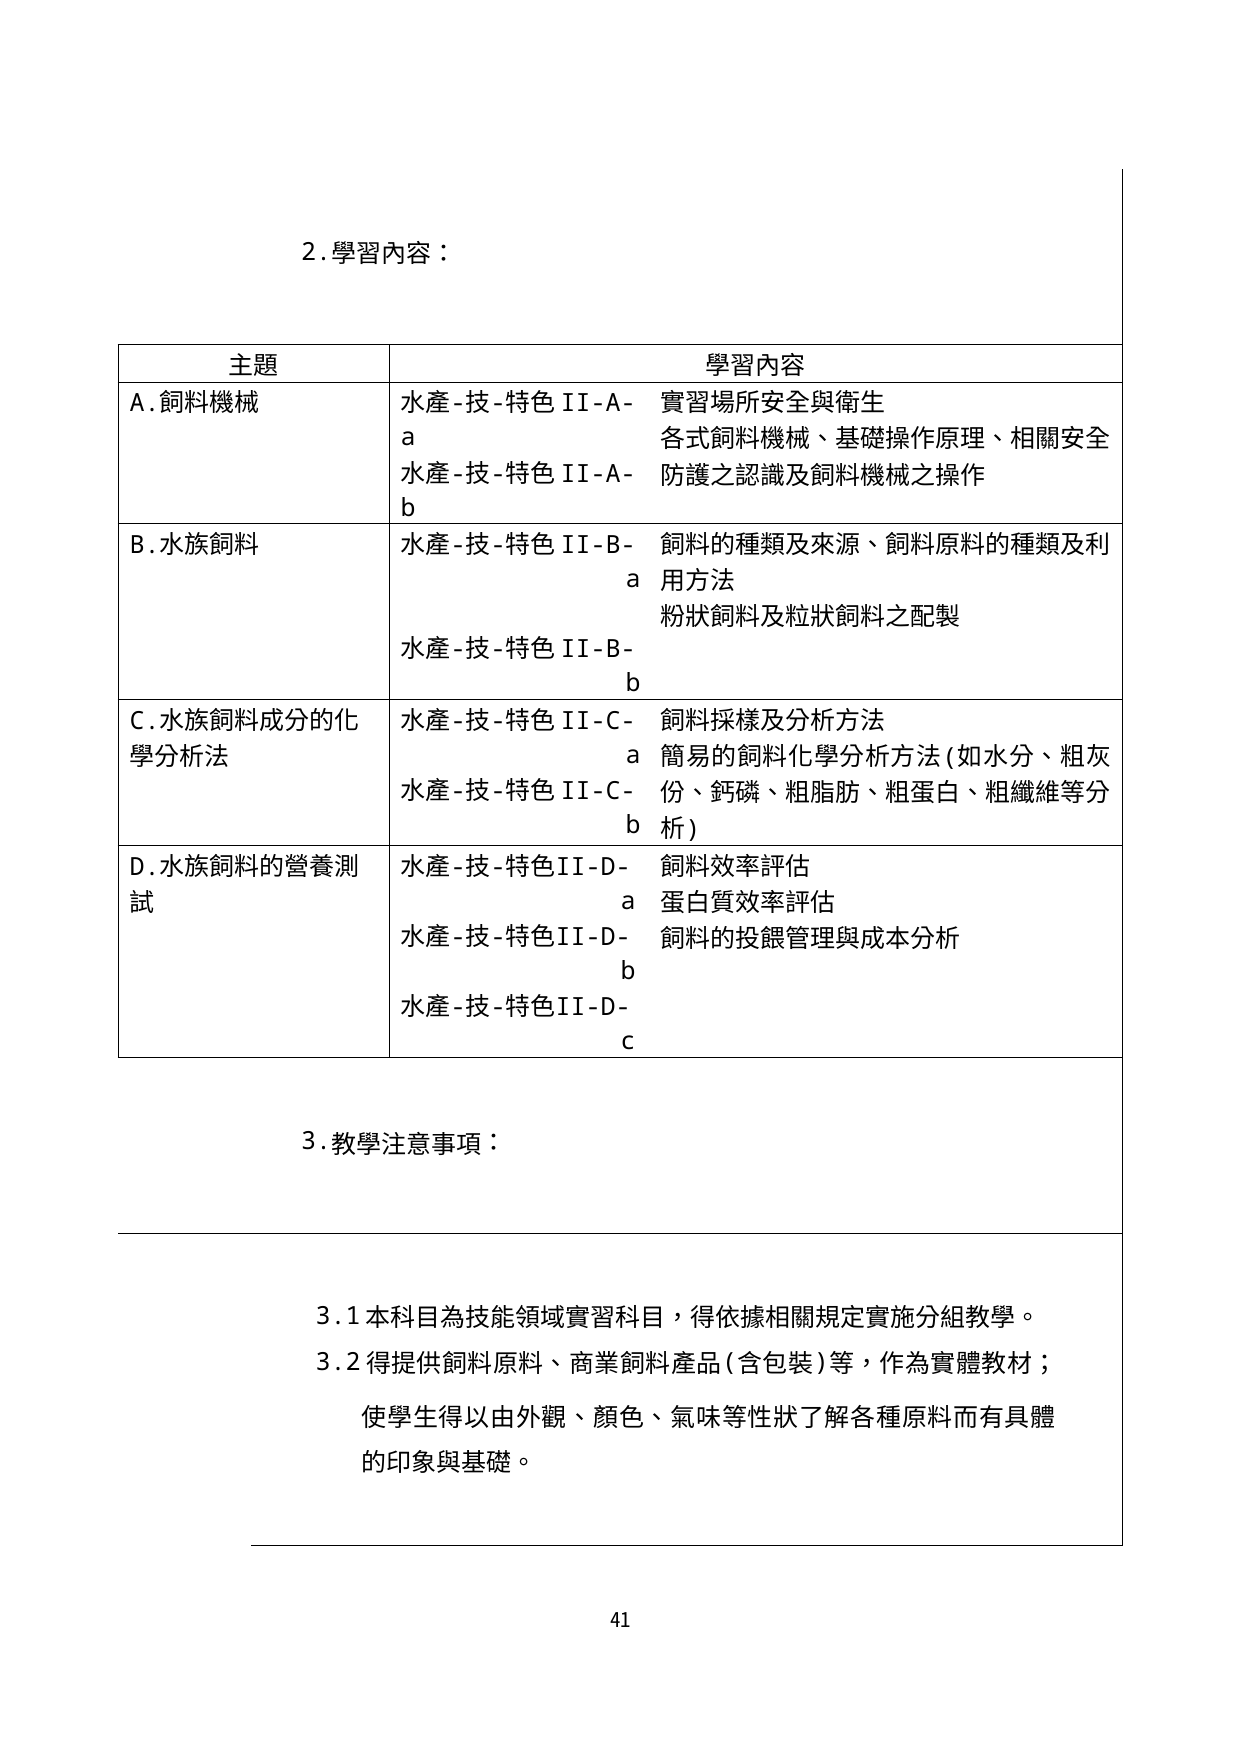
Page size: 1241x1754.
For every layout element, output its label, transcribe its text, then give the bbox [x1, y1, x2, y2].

text 3.2得提供飼料原料、商業飼料產品(含包裝)等，作為實體教材；使學生得以由外觀、顏色、氣味等性狀了解各種原料而有具體的印象與基礎。 [251, 1343, 1122, 1545]
text 3.1本科目為技能領域實習科目，得依據相關規定實施分組教學。 [251, 1233, 1122, 1343]
table_cell 飼料效率評估 蛋白質效率評估 飼料的投餵管理與成本分析 [649, 846, 1122, 1057]
text 2.學習內容： [118, 169, 1122, 344]
table_cell 飼料的種類及來源、飼料原料的種類及利用方法 粉狀飼料及粒狀飼料之配製 [649, 524, 1122, 699]
table_cell 水產-技-特色II-D-a 水產-技-特色II-D-b 水產-技-特色II-D-c [390, 846, 649, 1057]
table_cell 水產-技-特色II-A-a 水產-技-特色II-A-b [390, 383, 649, 523]
table_cell 水產-技-特色II-B-a 水產-技-特色II-B-b [390, 524, 649, 699]
table_cell B.水族飼料 [119, 524, 389, 699]
table_cell D.水族飼料的營養測試 [119, 846, 389, 1057]
table_cell C.水族飼料成分的化學分析法 [119, 700, 389, 845]
table_cell 水產-技-特色II-C-a 水產-技-特色II-C-b [390, 700, 649, 845]
table_cell A.飼料機械 [119, 383, 389, 523]
table_cell 實習場所安全與衛生 各式飼料機械、基礎操作原理、相關安全防護之認識及飼料機械之操作 [649, 383, 1122, 523]
table_header 學習內容 [390, 345, 1122, 382]
table_cell 飼料採樣及分析方法 簡易的飼料化學分析方法(如水分、粗灰份、鈣磷、粗脂肪、粗蛋白、粗纖維等分析) [649, 700, 1122, 845]
table_header 主題 [119, 345, 389, 382]
text 3.教學注意事項： [118, 1058, 1122, 1233]
